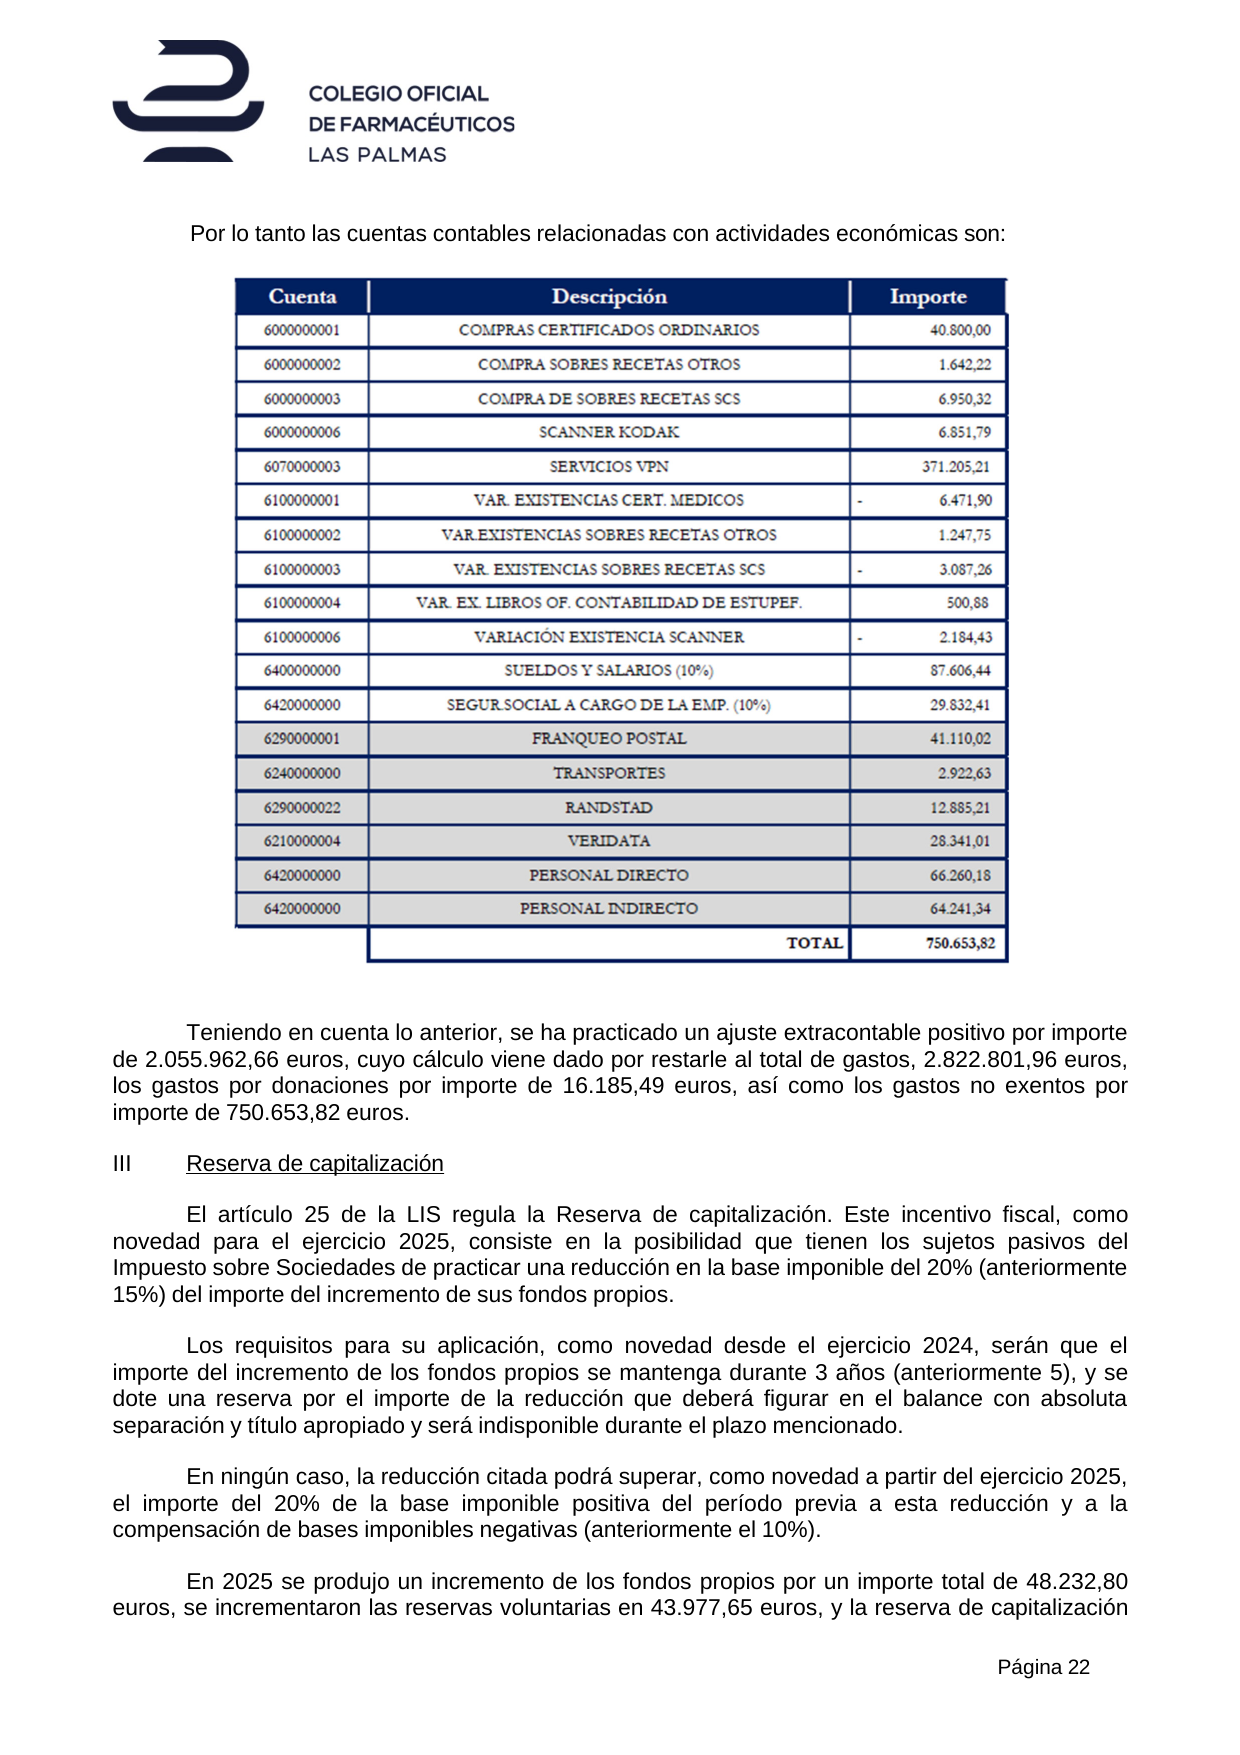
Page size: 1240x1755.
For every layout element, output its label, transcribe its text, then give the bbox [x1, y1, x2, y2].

text En 2025 se produjo un incremento de los fondos propios por un importe total de 48.232,80 euros, se incrementaron las reservas voluntarias en 43.977,65 euros, y la reserva de capitalización [112, 1568, 1128, 1621]
list Reserva de capitalización [112, 1150, 1181, 1177]
text En ningún caso, la reducción citada podrá superar, como novedad a partir del ejercicio 2025, el importe del 20% de la base imponible positiva del período previa a esta reducción y a la compensación de bases imponibles negativas (anteriormente el 10%). [112, 1463, 1128, 1542]
text Por lo tanto las cuentas contables relacionadas con actividades económicas son: [117, 220, 1079, 246]
text Los requisitos para su aplicación, como novedad desde el ejercicio 2024, serán que el importe del incremento de los fondos propios se mantenga durante 3 años (anteriormente 5), y se dote una reserva por el importe de la reducción que deberá figurar en el balance con absoluta separación y título apropiado y será indisponible durante el plazo mencionado. [112, 1332, 1128, 1438]
text El artículo 25 de la LIS regula la Reserva de capitalización. Este incentivo fiscal, como novedad para el ejercicio 2025, consiste en la posibilidad que tienen los sujetos pasivos del Impuesto sobre Sociedades de practicar una reducción en la base imponible del 20% (anteriormente 15%) del importe del incremento de sus fondos propios. [112, 1201, 1128, 1307]
text Teniendo en cuenta lo anterior, se ha practicado un ajuste extracontable positivo por importe de 2.055.962,66 euros, cuyo cálculo viene dado por restarle al total de gastos, 2.822.801,96 euros, los gastos por donaciones por importe de 16.185,49 euros, así como los gastos no exentos por importe de 750.653,82 euros. [112, 1019, 1128, 1125]
